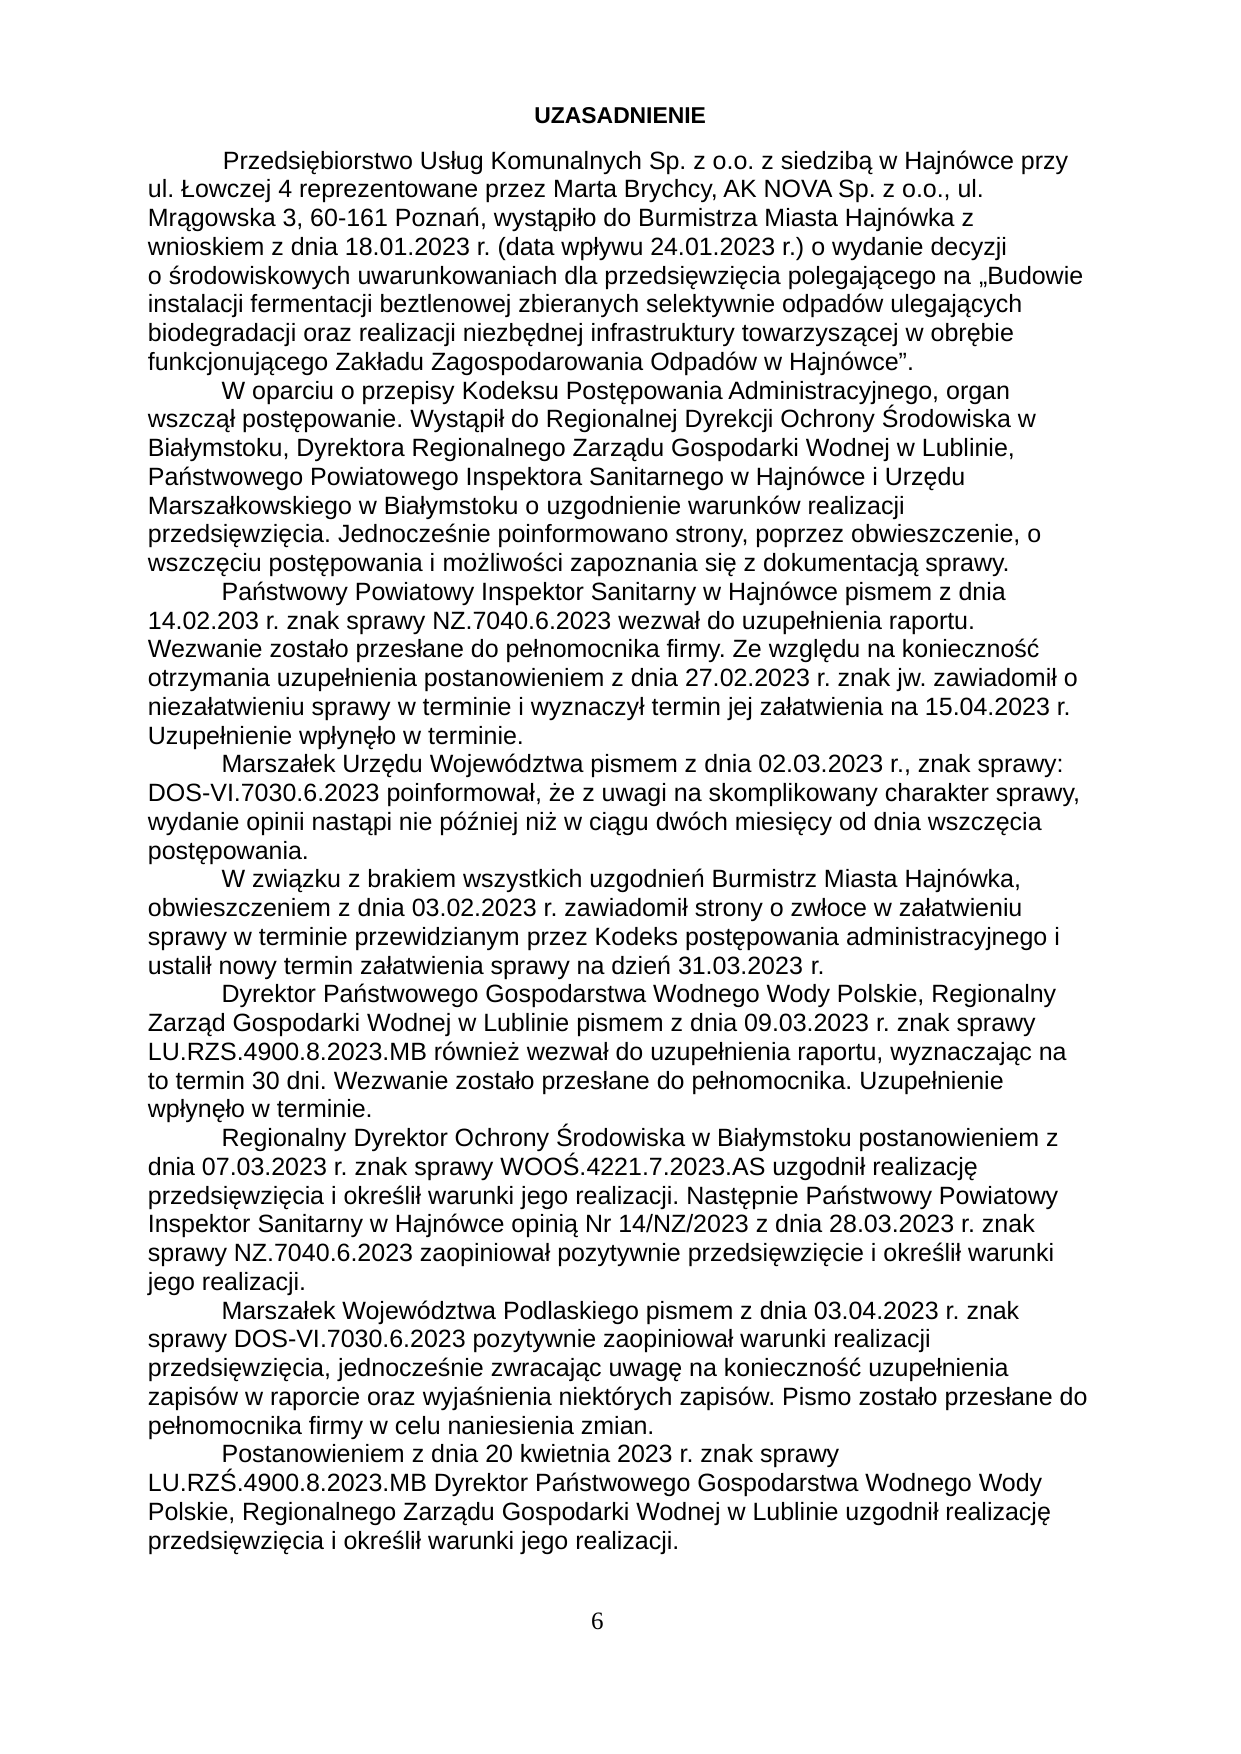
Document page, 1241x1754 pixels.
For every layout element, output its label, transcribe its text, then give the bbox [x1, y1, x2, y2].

text Marszałek Województwa Podlaskiego pismem z dnia 03.04.2023 r. znak sprawy DOS-VI.7030.6.2023 pozytywnie zaopiniował warunki realizacji przedsięwzięcia, jednocześnie zwracając uwagę na konieczność uzupełnienia zapisów w raporcie oraz wyjaśnienia niektórych zapisów. Pismo zostało przesłane do pełnomocnika firmy w celu naniesienia zmian. [148, 1296, 1093, 1439]
text Postanowieniem z dnia 20 kwietnia 2023 r. znak sprawy LU.RZŚ.4900.8.2023.MB Dyrektor Państwowego Gospodarstwa Wodnego Wody Polskie, Regionalnego Zarządu Gospodarki Wodnej w Lublinie uzgodnił realizację przedsięwzięcia i określił warunki jego realizacji. [148, 1439, 1093, 1554]
text Przedsiębiorstwo Usług Komunalnych Sp. z o.o. z siedzibą w Hajnówce przy ul. Łowczej 4 reprezentowane przez Marta Brychcy, AK NOVA Sp. z o.o., ul. Mrągowska 3, 60-161 Poznań, wystąpiło do Burmistrza Miasta Hajnówka z wnioskiem z dnia 18.01.2023 r. (data wpływu 24.01.2023 r.) o wydanie decyzji o środowiskowych uwarunkowaniach dla przedsięwzięcia polegającego na „Budowie instalacji fermentacji beztlenowej zbieranych selektywnie odpadów ulegających biodegradacji oraz realizacji niezbędnej infrastruktury towarzyszącej w obrębie funkcjonującego Zakładu Zagospodarowania Odpadów w Hajnówce”. [148, 146, 1093, 376]
text W oparciu o przepisy Kodeksu Postępowania Administracyjnego, organ wszczął postępowanie. Wystąpił do Regionalnej Dyrekcji Ochrony Środowiska w Białymstoku, Dyrektora Regionalnego Zarządu Gospodarki Wodnej w Lublinie, Państwowego Powiatowego Inspektora Sanitarnego w Hajnówce i Urzędu Marszałkowskiego w Białymstoku o uzgodnienie warunków realizacji przedsięwzięcia. Jednocześnie poinformowano strony, poprzez obwieszczenie, o wszczęciu postępowania i możliwości zapoznania się z dokumentacją sprawy. [148, 376, 1093, 577]
text Dyrektor Państwowego Gospodarstwa Wodnego Wody Polskie, Regionalny Zarząd Gospodarki Wodnej w Lublinie pismem z dnia 09.03.2023 r. znak sprawy LU.RZS.4900.8.2023.MB również wezwał do uzupełnienia raportu, wyznaczając na to termin 30 dni. Wezwanie zostało przesłane do pełnomocnika. Uzupełnienie wpłynęło w terminie. [148, 979, 1093, 1123]
text Regionalny Dyrektor Ochrony Środowiska w Białymstoku postanowieniem z dnia 07.03.2023 r. znak sprawy WOOŚ.4221.7.2023.AS uzgodnił realizację przedsięwzięcia i określił warunki jego realizacji. Następnie Państwowy Powiatowy Inspektor Sanitarny w Hajnówce opinią Nr 14/NZ/2023 z dnia 28.03.2023 r. znak sprawy NZ.7040.6.2023 zaopiniował pozytywnie przedsięwzięcie i określił warunki jego realizacji. [148, 1123, 1093, 1296]
text W związku z brakiem wszystkich uzgodnień Burmistrz Miasta Hajnówka, obwieszczeniem z dnia 03.02.2023 r. zawiadomił strony o zwłoce w załatwieniu sprawy w terminie przewidzianym przez Kodeks postępowania administracyjnego i ustalił nowy termin załatwienia sprawy na dzień 31.03.2023 r. [148, 864, 1093, 979]
text UZASADNIENIE [148, 102, 1093, 129]
text Marszałek Urzędu Województwa pismem z dnia 02.03.2023 r., znak sprawy: DOS-VI.7030.6.2023 poinformował, że z uwagi na skomplikowany charakter sprawy, wydanie opinii nastąpi nie później niż w ciągu dwóch miesięcy od dnia wszczęcia postępowania. [148, 749, 1093, 864]
text Państwowy Powiatowy Inspektor Sanitarny w Hajnówce pismem z dnia 14.02.203 r. znak sprawy NZ.7040.6.2023 wezwał do uzupełnienia raportu. Wezwanie zostało przesłane do pełnomocnika firmy. Ze względu na konieczność otrzymania uzupełnienia postanowieniem z dnia 27.02.2023 r. znak jw. zawiadomił o niezałatwieniu sprawy w terminie i wyznaczył termin jej załatwienia na 15.04.2023 r. Uzupełnienie wpłynęło w terminie. [148, 577, 1093, 749]
